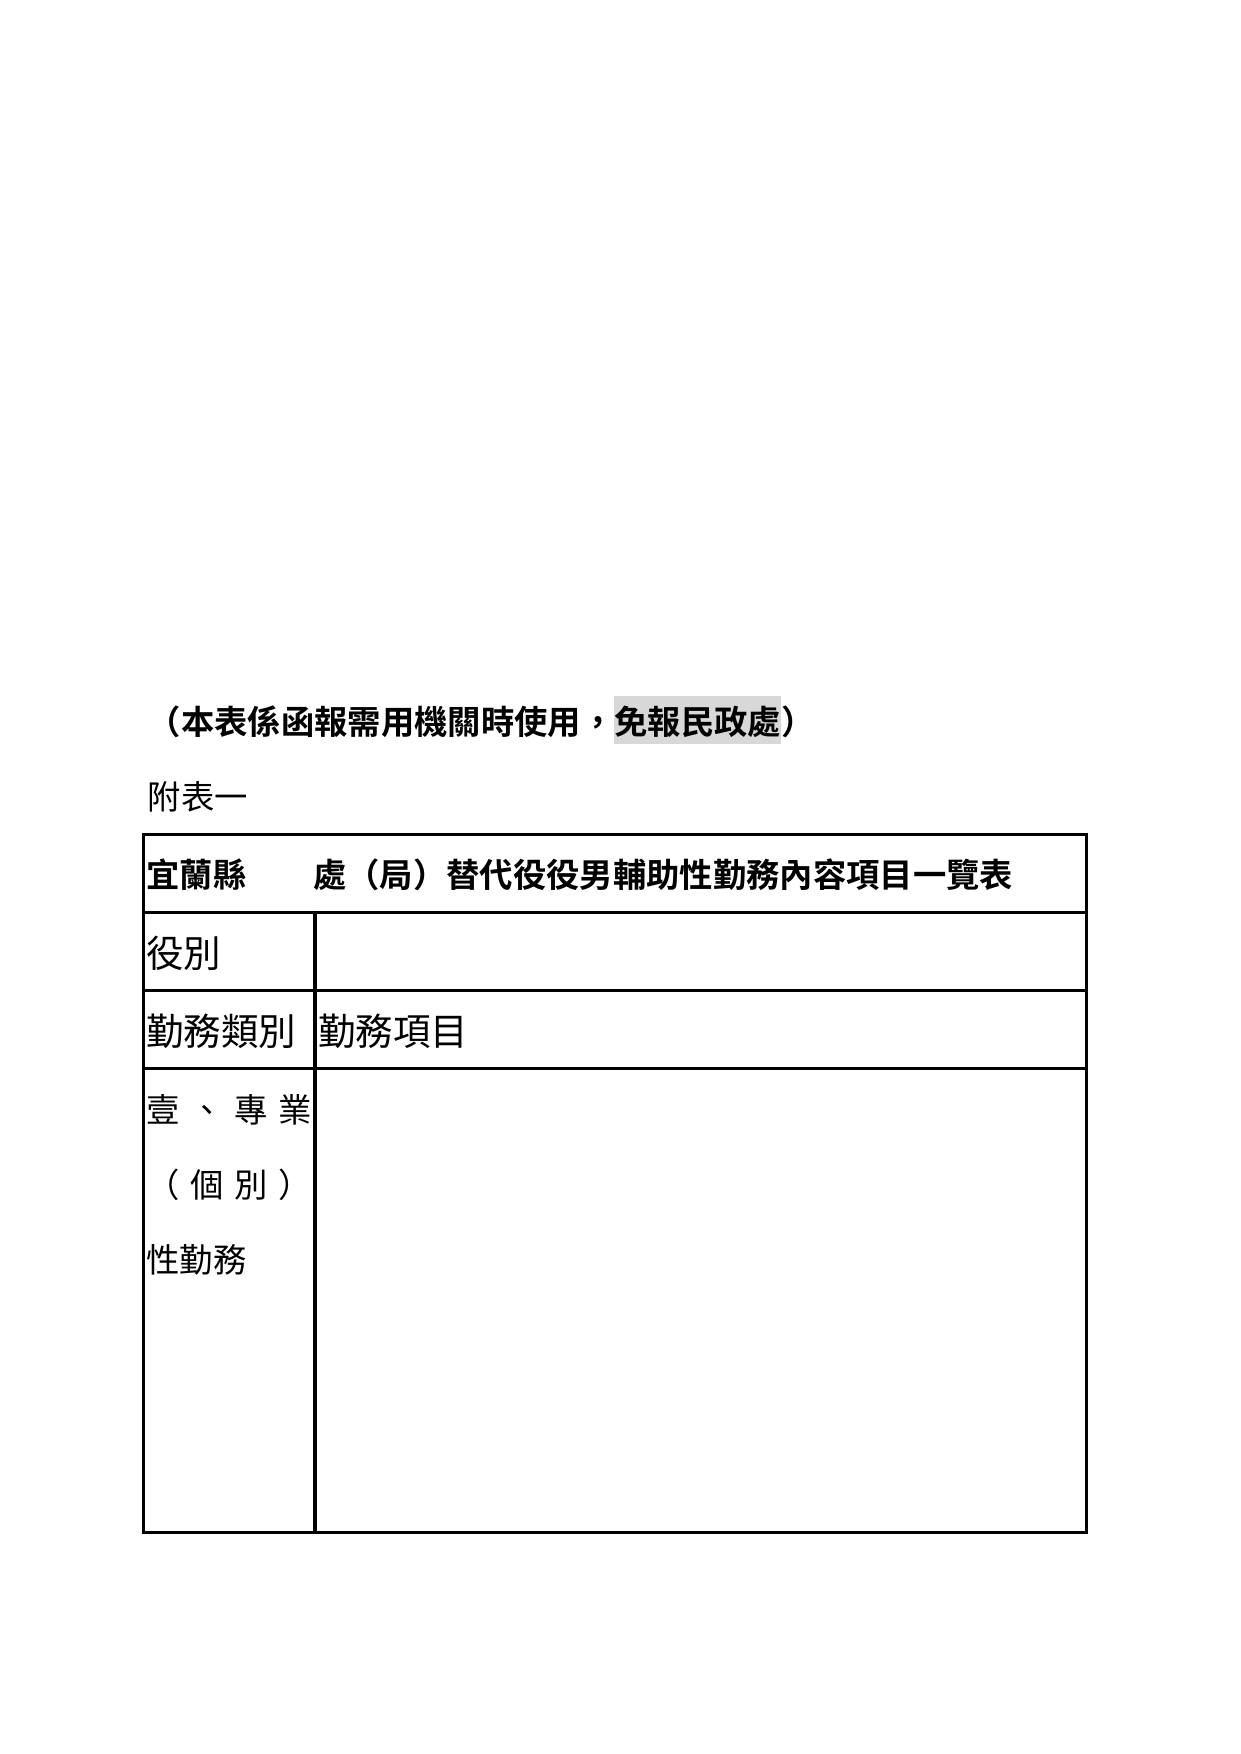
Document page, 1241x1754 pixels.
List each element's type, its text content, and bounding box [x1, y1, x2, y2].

text 附表一 [148, 757, 1152, 832]
table_header 宜蘭縣 處（局）替代役役男輔助性勤務內容項目一覽表 [145, 836, 1085, 911]
text （本表係函報需用機關時使用，免報民政處） [148, 682, 1152, 757]
table_cell 勤務項目 [317, 992, 1085, 1067]
table_cell [317, 914, 1085, 989]
table_cell 勤務類別 [145, 992, 313, 1067]
table_cell 壹、專業（個別）性勤務 [145, 1070, 313, 1531]
table_cell [317, 1070, 1085, 1531]
table_cell 役別 [145, 914, 313, 989]
